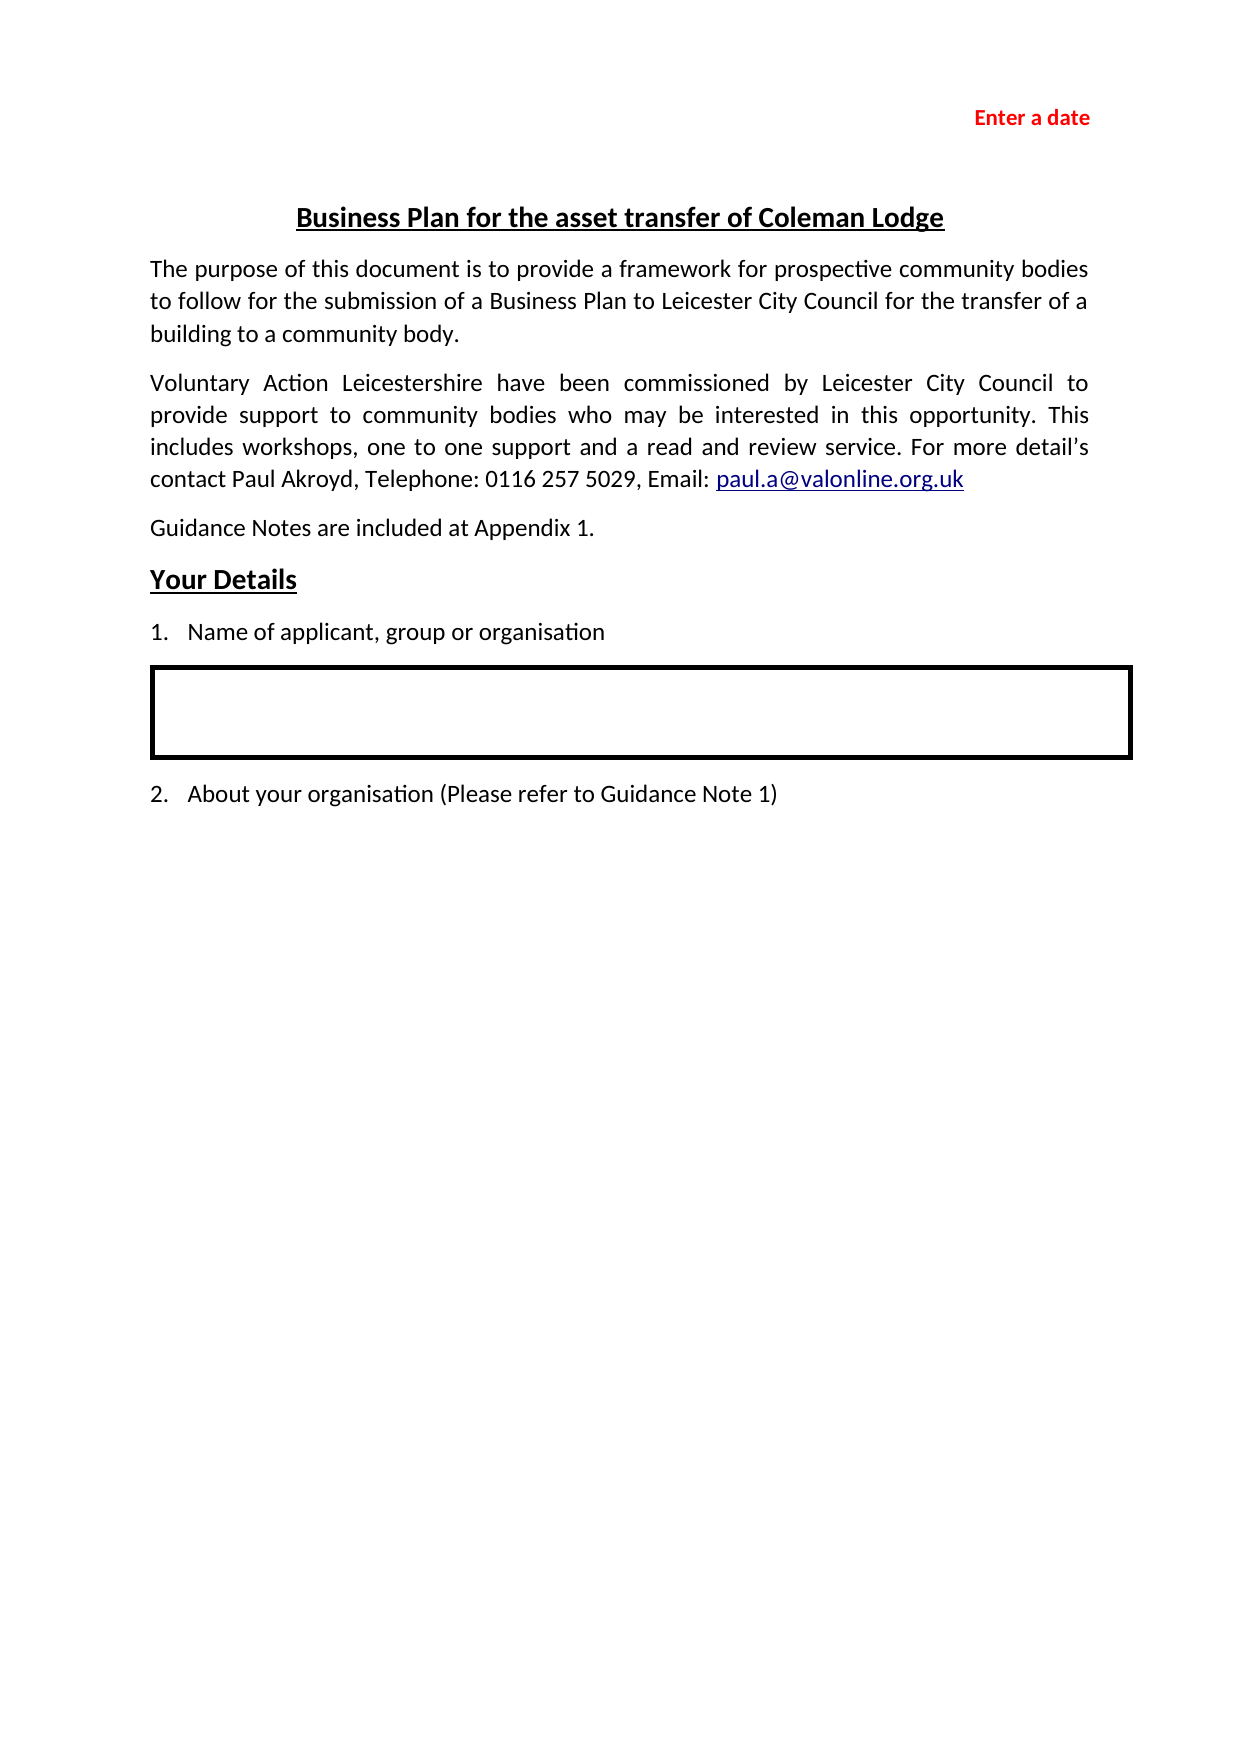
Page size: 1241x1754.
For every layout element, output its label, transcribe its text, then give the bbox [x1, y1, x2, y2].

text The purpose of this document is to provide a framework for prospective community bodies to follow for the submission of a Business Plan to Leicester City Council for the transfer of a building to a community body. [150, 253, 1090, 348]
text Business Plan for the asset transfer of Coleman Lodge [150, 199, 1090, 234]
text Guidance Notes are included at Appendix 1. [150, 512, 1090, 543]
list About your organisation (Please refer to Guidance Note 1) [150, 778, 1090, 809]
list Name of applicant, group or organisation [150, 616, 1090, 646]
text Voluntary Action Leicestershire have been commissioned by Leicester City Council to provide support to community bodies who may be interested in this opportunity. This includes workshops, one to one support and a read and review service. For more detail’s contact Paul Akroyd, Telephone: 0116 257 5029, Email: paul.a@valonline.org.uk [150, 367, 1090, 494]
text Enter a date [150, 103, 1090, 131]
text Your Details [150, 561, 1090, 597]
